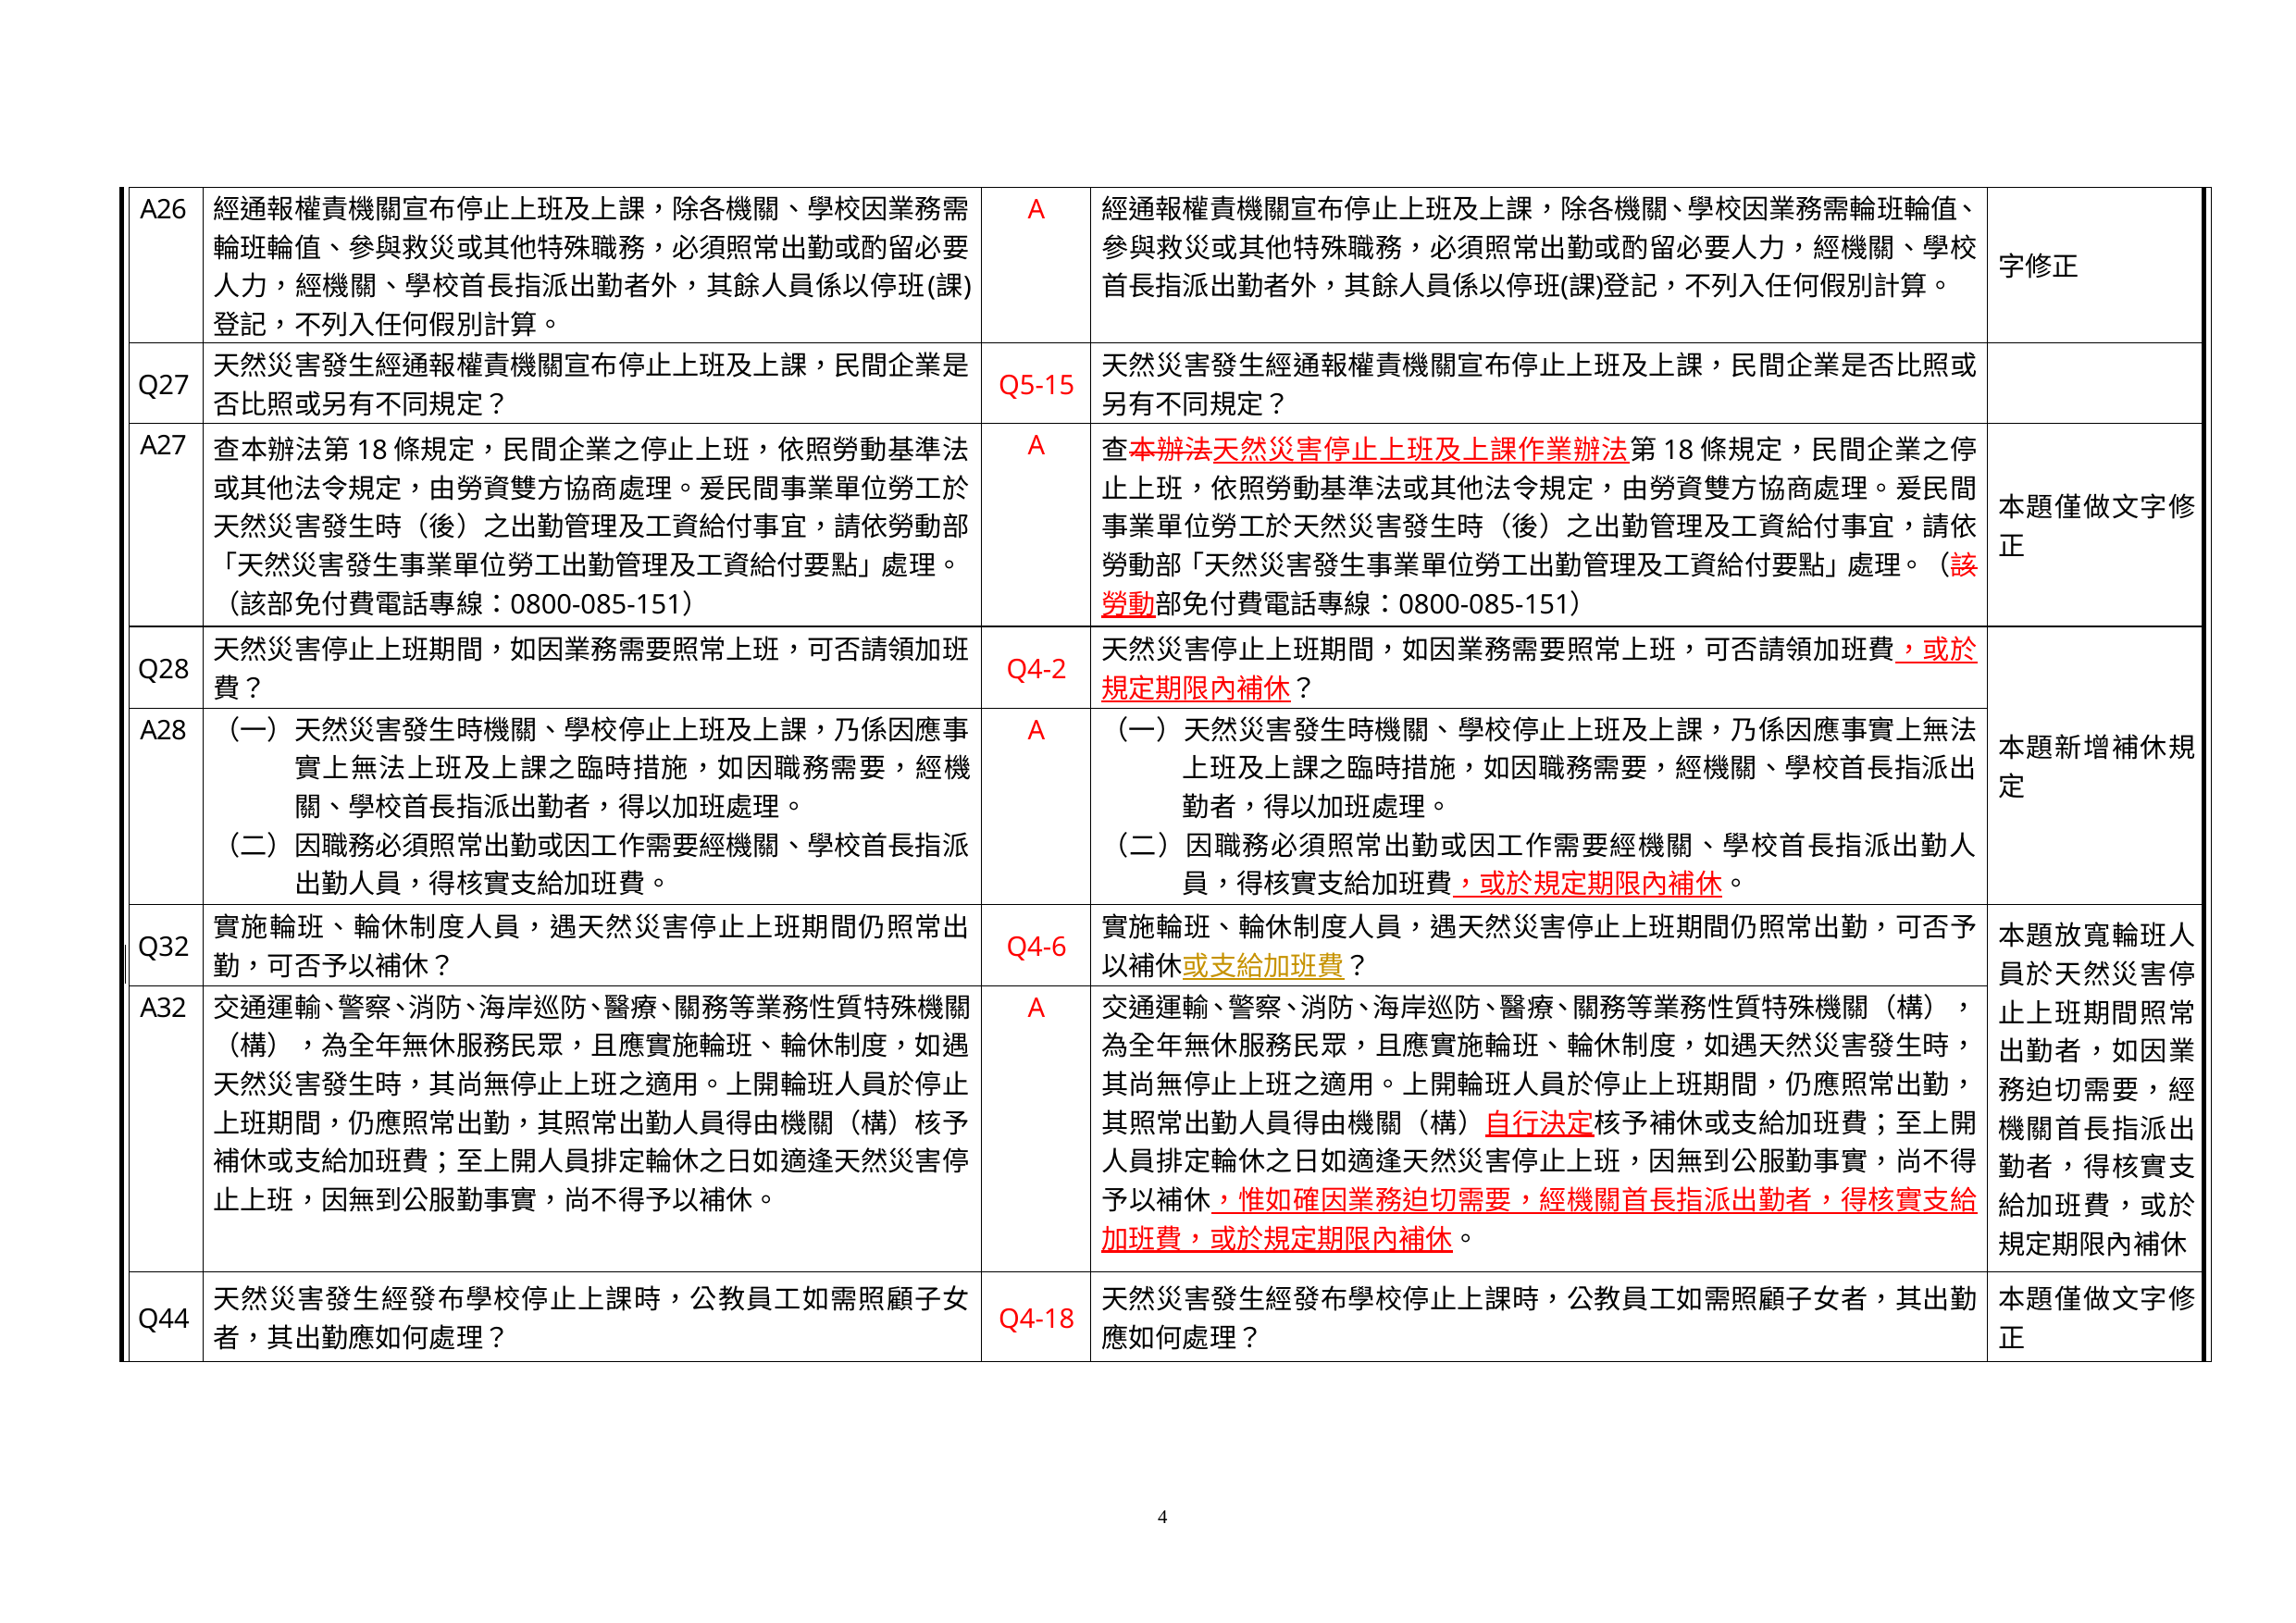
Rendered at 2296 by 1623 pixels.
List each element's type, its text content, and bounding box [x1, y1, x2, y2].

table_cell [124, 904, 129, 985]
table_cell 交通運輸、警察、消防、海岸巡防、醫療、關務等業務性質特殊機關（構），為全年無休服務民眾，且應實施輪班、輪休制度，如遇天然災害發生時，其尚無停止上班之適用。上開輪班人員於停止上班期間，仍應照常出勤，其照常出勤人員得由機關（構）自行決定核予補休或支給加班費；至上開人員排定輪休之日如適逢天然災害停止上班，因無到公服勤事實，尚不得予以補休，惟如確因業務迫切需要，經機關首長指派出勤者，得核實支給加班費，或於規定期限內補休。 [1091, 986, 1987, 1271]
table_cell 查本辦法第18條規定，民間企業之停止上班，依照勞動基準法或其他法令規定，由勞資雙方協商處理。爰民間事業單位勞工於天然災害發生時（後）之出勤管理及工資給付事宜，請依勞動部「天然災害發生事業單位勞工出勤管理及工資給付要點」處理。（該部免付費電話專線：0800-085-151） [204, 424, 981, 626]
table_cell [124, 423, 129, 626]
table_cell Q27 [130, 343, 203, 423]
table_cell [124, 985, 129, 1271]
table_cell 本題新增補休規定 [1988, 627, 2202, 904]
table_cell [124, 342, 129, 423]
table_cell 本題僅做文字修正 [1988, 424, 2202, 626]
table_cell 天然災害發生經發布學校停止上課時，公教員工如需照顧子女者，其出勤應如何處理？ [1091, 1272, 1987, 1361]
table_cell A27 [130, 424, 203, 626]
table_cell Q32 [130, 905, 203, 985]
table_cell A [982, 709, 1090, 904]
table_cell A [982, 986, 1090, 1271]
table_cell [124, 187, 129, 342]
table_cell 天然災害發生經發布學校停止上課時，公教員工如需照顧子女者，其出勤應如何處理？ [204, 1272, 981, 1361]
table_cell 交通運輸、警察、消防、海岸巡防、醫療、關務等業務性質特殊機關（構），為全年無休服務民眾，且應實施輪班、輪休制度，如遇天然災害發生時，其尚無停止上班之適用。上開輪班人員於停止上班期間，仍應照常出勤，其照常出勤人員得由機關（構）核予補休或支給加班費；至上開人員排定輪休之日如適逢天然災害停止上班，因無到公服勤事實，尚不得予以補休。 [204, 986, 981, 1271]
table_cell 實施輪班、輪休制度人員，遇天然災害停止上班期間仍照常出勤，可否予以補休或支給加班費？ [1091, 905, 1987, 985]
table_cell Q4-6 [982, 905, 1090, 985]
table_cell A [982, 188, 1090, 342]
table_cell [1988, 343, 2202, 423]
table_cell A [982, 424, 1090, 626]
table_cell 本題放寬輪班人員於天然災害停止上班期間照常出勤者，如因業務迫切需要，經機關首長指派出勤者，得核實支給加班費，或於規定期限內補休 [1988, 905, 2202, 1271]
table_cell 天然災害停止上班期間，如因業務需要照常上班，可否請領加班費，或於規定期限內補休？ [1091, 627, 1987, 708]
table_cell 天然災害停止上班期間，如因業務需要照常上班，可否請領加班費？ [204, 627, 981, 708]
table_cell 字修正 [1988, 188, 2202, 342]
table_cell Q5-15 [982, 343, 1090, 423]
table_cell 實施輪班、輪休制度人員，遇天然災害停止上班期間仍照常出勤，可否予以補休？ [204, 905, 981, 985]
table_cell A32 [130, 986, 203, 1271]
table_cell 經通報權責機關宣布停止上班及上課，除各機關、學校因業務需輪班輪值、參與救災或其他特殊職務，必須照常出勤或酌留必要人力，經機關、學校首長指派出勤者外，其餘人員係以停班(課)登記，不列入任何假別計算。 [1091, 188, 1987, 342]
table_cell Q4-18 [982, 1272, 1090, 1361]
table_cell [124, 708, 129, 904]
table_cell （一）天然災害發生時機關、學校停止上班及上課，乃係因應事實上無法上班及上課之臨時措施，如因職務需要，經機關、學校首長指派出勤者，得以加班處理。 （二）因職務必須照常出勤或因工作需要經機關、學校首長指派出勤人員，得核實支給加班費，或於規定期限內補休。 [1091, 709, 1987, 904]
table_cell 查本辦法天然災害停止上班及上課作業辦法第18條規定，民間企業之停止上班，依照勞動基準法或其他法令規定，由勞資雙方協商處理。爰民間事業單位勞工於天然災害發生時（後）之出勤管理及工資給付事宜，請依勞動部「天然災害發生事業單位勞工出勤管理及工資給付要點」處理。（該勞動部免付費電話專線：0800-085-151） [1091, 424, 1987, 626]
table_cell Q28 [130, 627, 203, 708]
table_cell Q4-2 [982, 627, 1090, 708]
table_cell [124, 626, 129, 708]
table_cell Q44 [130, 1272, 203, 1361]
table_cell [124, 1271, 129, 1361]
table_cell （一）天然災害發生時機關、學校停止上班及上課，乃係因應事實上無法上班及上課之臨時措施，如因職務需要，經機關、學校首長指派出勤者，得以加班處理。 （二）因職務必須照常出勤或因工作需要經機關、學校首長指派出勤人員，得核實支給加班費。 [204, 709, 981, 904]
table_cell 天然災害發生經通報權責機關宣布停止上班及上課，民間企業是否比照或另有不同規定？ [204, 343, 981, 423]
table_cell A26 [130, 188, 203, 342]
table_cell 本題僅做文字修正 [1988, 1272, 2202, 1361]
table_cell 經通報權責機關宣布停止上班及上課，除各機關、學校因業務需輪班輪值、參與救災或其他特殊職務，必須照常出勤或酌留必要人力，經機關、學校首長指派出勤者外，其餘人員係以停班(課)登記，不列入任何假別計算。 [204, 188, 981, 342]
table_cell 天然災害發生經通報權責機關宣布停止上班及上課，民間企業是否比照或另有不同規定？ [1091, 343, 1987, 423]
table_cell A28 [130, 709, 203, 904]
